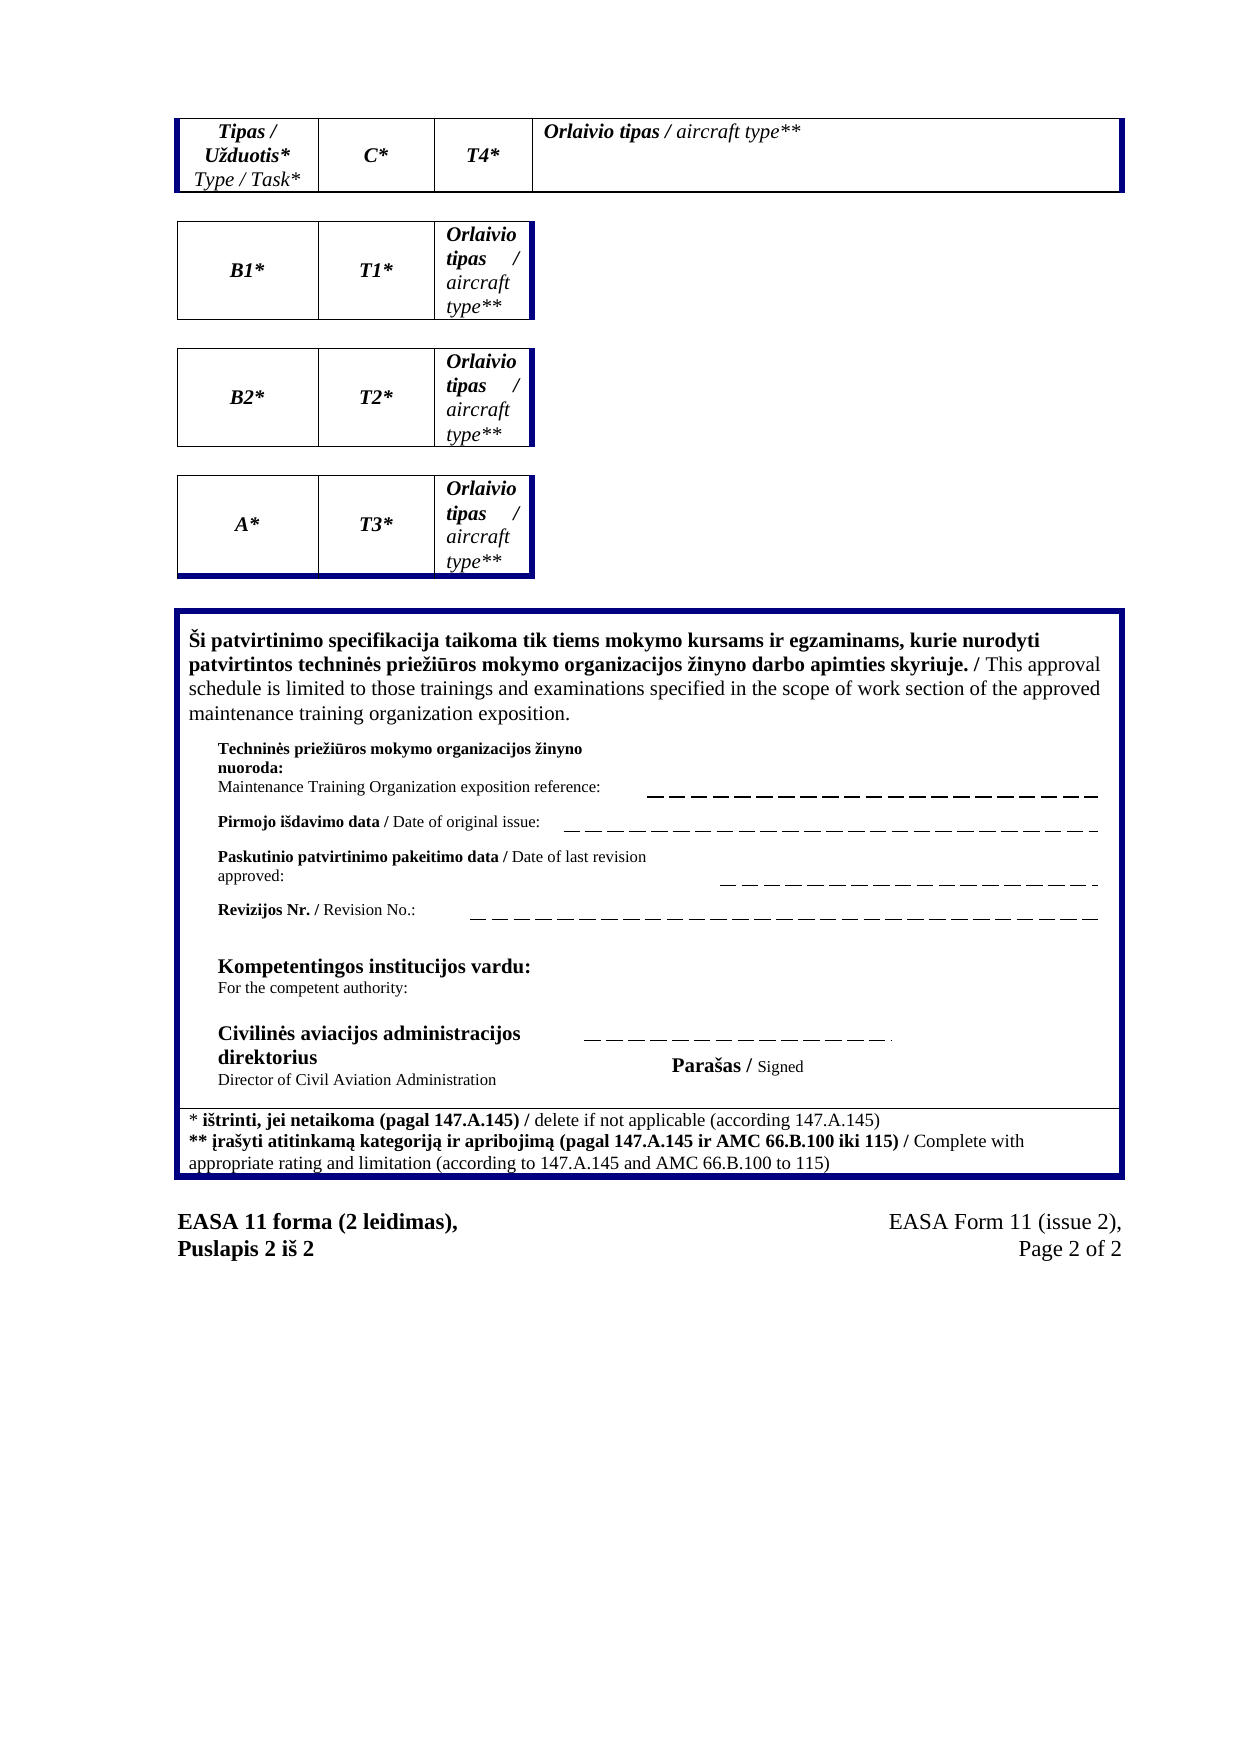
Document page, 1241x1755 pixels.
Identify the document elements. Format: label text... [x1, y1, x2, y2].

table_cell [1098, 973, 1119, 997]
table_header [180, 614, 1119, 628]
table_cell Ši patvirtinimo specifikacija taikoma tik tiems mokymo kursams ir egzaminams, kurie nurodyti patvirtintos techninės priežiūros mokymo organizacijos žinyno darbo apimties skyriuje. / This approval schedule is limited to those trainings and examinations specified in the scope of work section of the approved maintenance training organization exposition. [180, 628, 1119, 724]
table_cell [180, 900, 206, 919]
table_cell [1098, 900, 1119, 919]
table_cell [180, 919, 1119, 935]
table_header B1* [178, 222, 318, 318]
table_cell Tipas / Užduotis* Type / Task* [180, 119, 318, 191]
table_cell Paskutinio patvirtinimo pakeitimo data / Date of last revision approved: [206, 846, 720, 885]
table_header T1* [319, 222, 434, 318]
table_cell [564, 812, 1098, 831]
table_cell [584, 973, 891, 997]
table_header T2* [319, 349, 434, 446]
table_cell [1098, 812, 1119, 831]
table_cell T4* [435, 119, 532, 191]
table_cell [584, 935, 891, 954]
table_cell [891, 1089, 1098, 1108]
table_cell [180, 846, 206, 885]
table_cell [180, 796, 1119, 812]
table_cell [180, 954, 206, 973]
table_cell Pirmojo išdavimo data / Date of original issue: [206, 812, 563, 831]
table_cell Parašas / Signed [584, 1040, 891, 1088]
table_cell [1098, 1040, 1119, 1088]
table_cell [180, 973, 206, 997]
table_cell [180, 885, 1119, 900]
table_cell [1098, 954, 1119, 973]
table_cell [180, 997, 206, 1021]
table_cell [206, 1089, 584, 1108]
table_cell [180, 935, 206, 954]
table_cell [180, 725, 1119, 739]
table_cell [180, 1089, 206, 1108]
table_header T3* [319, 476, 434, 573]
table_cell [1098, 1089, 1119, 1108]
table_cell [206, 935, 584, 954]
table_header A* [178, 476, 318, 573]
table_cell [720, 846, 1098, 885]
table_header B2* [178, 349, 318, 446]
table_header Orlaivio tipas / aircraft type** [435, 222, 529, 318]
table_cell [1098, 846, 1119, 885]
table_cell C* [319, 119, 434, 191]
table_cell Orlaivio tipas / aircraft type** [533, 119, 1119, 191]
table_cell [1098, 739, 1119, 796]
table_cell [1098, 935, 1119, 954]
table_cell [1098, 997, 1119, 1021]
table_cell Kompetentingos institucijos vardu: For the competent authority: [206, 954, 584, 997]
table_cell [584, 954, 891, 973]
table_cell [891, 935, 1098, 954]
table_cell [584, 1089, 891, 1108]
table_cell [180, 1040, 206, 1088]
table_header Orlaivio tipas / aircraft type** [435, 349, 529, 446]
table_cell [584, 997, 891, 1021]
table_cell [180, 812, 206, 831]
table_cell Revizijos Nr. / Revision No.: [206, 900, 470, 919]
table_cell Techninės priežiūros mokymo organizacijos žinyno nuoroda: Maintenance Training Organization exposition reference: [206, 739, 647, 796]
table_cell [891, 954, 1098, 1088]
table_header Orlaivio tipas / aircraft type** [435, 476, 529, 573]
table_cell * ištrinti, jei netaikoma (pagal 147.A.145) / delete if not applicable (according 147.A.145) ** įrašyti atitinkamą kategoriją ir apribojimą (pagal 147.A.145 ir AMC 66.B.100 iki 115) / Complete with appropriate rating and limitation (according to 147.A.145 and AMC 66.B.100 to 115) [180, 1109, 1119, 1173]
text EASA 11 forma (2 leidimas), EASA Form 11 (issue 2), [177, 1208, 1122, 1235]
table_cell [647, 739, 1098, 796]
table_cell [180, 831, 1119, 846]
table_cell [584, 1021, 891, 1040]
table_cell [180, 739, 206, 796]
table_cell [1098, 1021, 1119, 1040]
table_cell Civilinės aviacijos administracijos direktorius Director of Civil Aviation Administration [206, 1021, 584, 1088]
table_cell [180, 1021, 206, 1040]
table_cell [470, 900, 1098, 919]
table_cell [206, 997, 584, 1021]
text Puslapis 2 iš 2 Page 2 of 2 [177, 1235, 1122, 1261]
